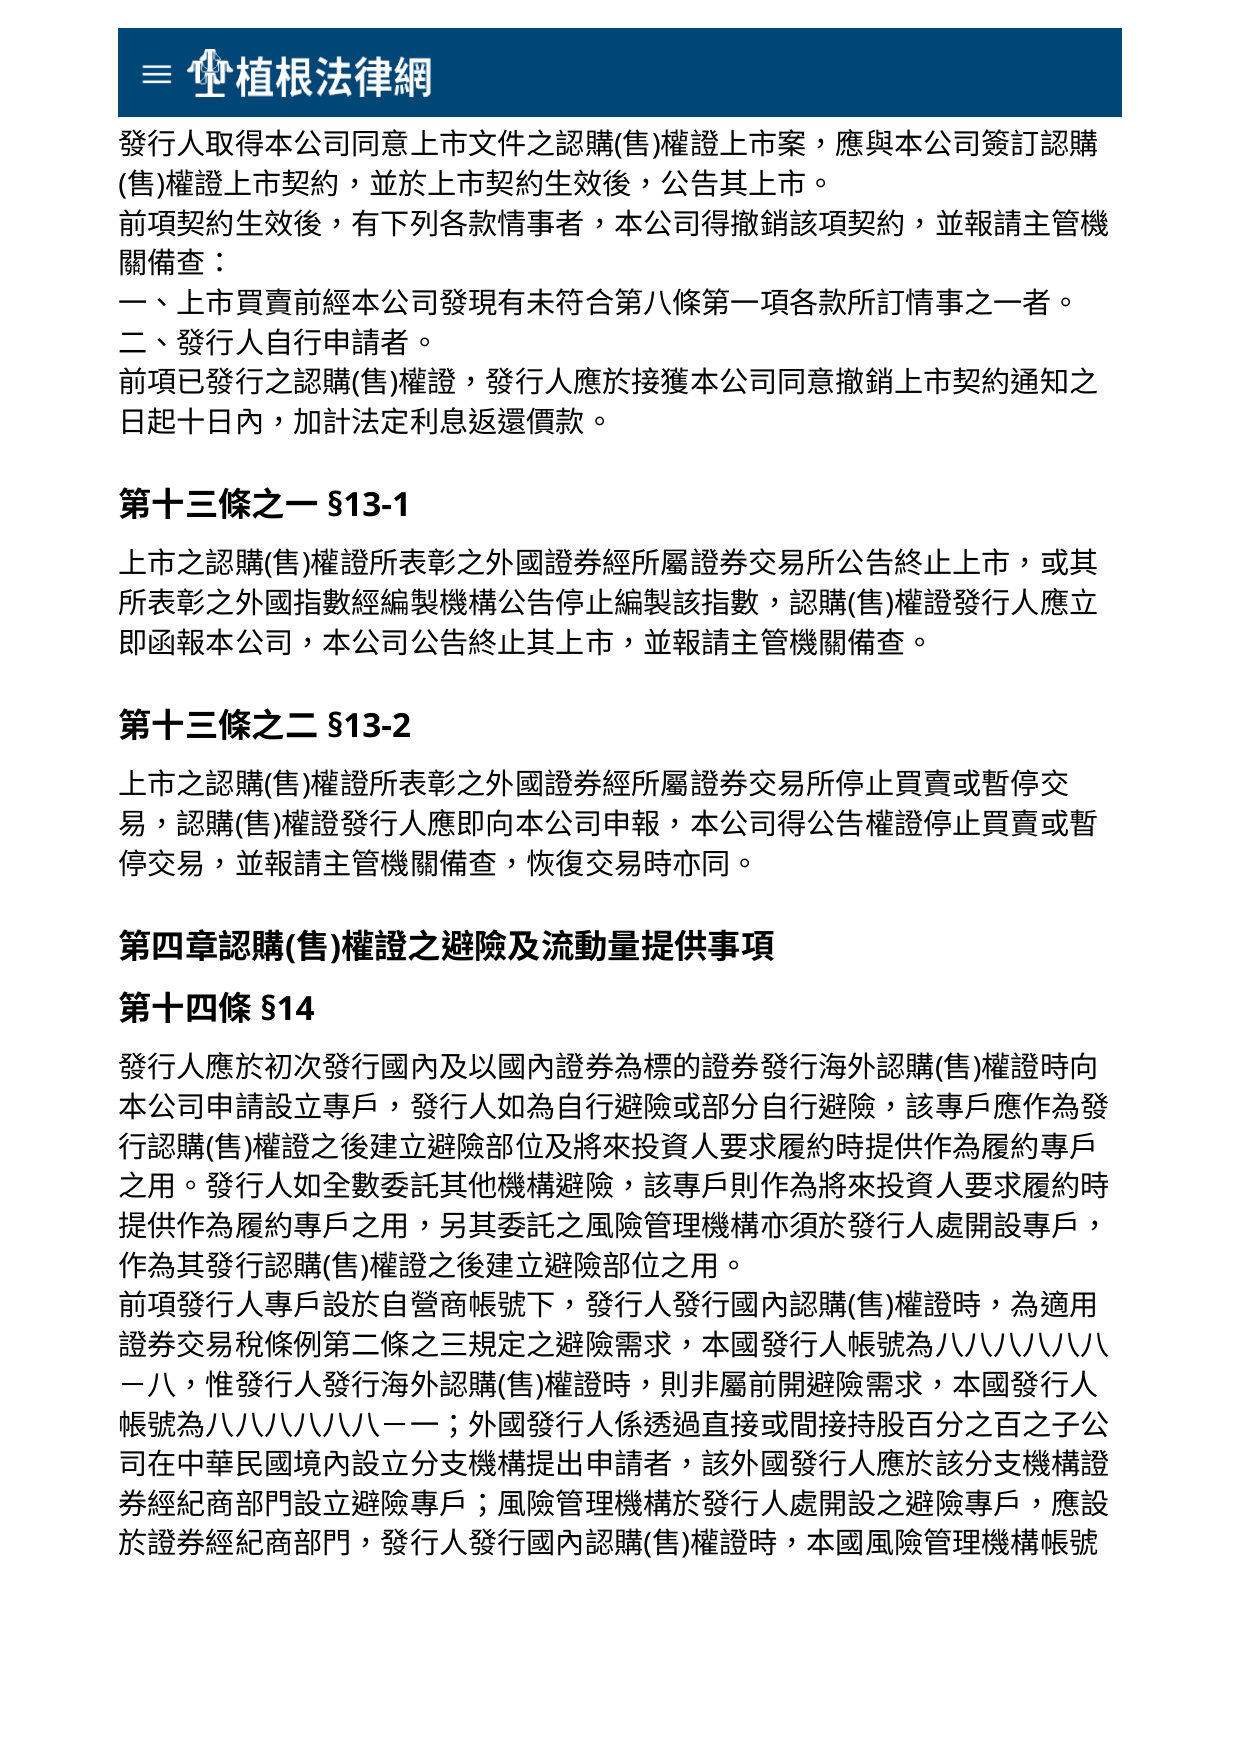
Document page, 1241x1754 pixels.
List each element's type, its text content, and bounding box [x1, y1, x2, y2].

text 前項已發行之認購(售)權證，發行人應於接獲本公司同意撤銷上市契約通知之日起十日內，加計法定利息返還價款。 [118, 362, 1122, 441]
text 前項契約生效後，有下列各款情事者，本公司得撤銷該項契約，並報請主管機關備查： [118, 203, 1122, 282]
text 上市之認購(售)權證所表彰之外國證券經所屬證券交易所公告終止上市，或其所表彰之外國指數經編製機構公告停止編製該指數，認購(售)權證發行人應立即函報本公司，本公司公告終止其上市，並報請主管機關備查。 [118, 543, 1122, 662]
text 第十三條之一 §13-1 [118, 481, 1122, 526]
text 第四章認購(售)權證之避險及流動量提供事項 [118, 922, 1122, 968]
text 第十四條 §14 [118, 984, 1122, 1030]
text 第十三條之二 §13-2 [118, 702, 1122, 747]
picture [118, 28, 1122, 117]
text 發行人應於初次發行國內及以國內證券為標的證券發行海外認購(售)權證時向本公司申請設立專戶，發行人如為自行避險或部分自行避險，該專戶應作為發行認購(售)權證之後建立避險部位及將來投資人要求履約時提供作為履約專戶之用。發行人如全數委託其他機構避險，該專戶則作為將來投資人要求履約時提供作為履約專戶之用，另其委託之風險管理機構亦須於發行人處開設專戶，作為其發行認購(售)權證之後建立避險部位之用。 [118, 1047, 1122, 1285]
text 一、上市買賣前經本公司發現有未符合第八條第一項各款所訂情事之一者。 [118, 282, 1122, 322]
text 前項發行人專戶設於自營商帳號下，發行人發行國內認購(售)權證時，為適用證券交易稅條例第二條之三規定之避險需求，本國發行人帳號為八八八八八八－八，惟發行人發行海外認購(售)權證時，則非屬前開避險需求，本國發行人帳號為八八八八八八－一；外國發行人係透過直接或間接持股百分之百之子公司在中華民國境內設立分支機構提出申請者，該外國發行人應於該分支機構證券經紀商部門設立避險專戶；風險管理機構於發行人處開設之避險專戶，應設於證券經紀商部門，發行人發行國內認購(售)權證時，本國風險管理機構帳號 [118, 1285, 1122, 1562]
text 發行人取得本公司同意上市文件之認購(售)權證上市案，應與本公司簽訂認購(售)權證上市契約，並於上市契約生效後，公告其上市。 [118, 123, 1122, 203]
text 二、發行人自行申請者。 [118, 322, 1122, 362]
text 上市之認購(售)權證所表彰之外國證券經所屬證券交易所停止買賣或暫停交易，認購(售)權證發行人應即向本公司申報，本公司得公告權證停止買賣或暫停交易，並報請主管機關備查，恢復交易時亦同。 [118, 764, 1122, 883]
